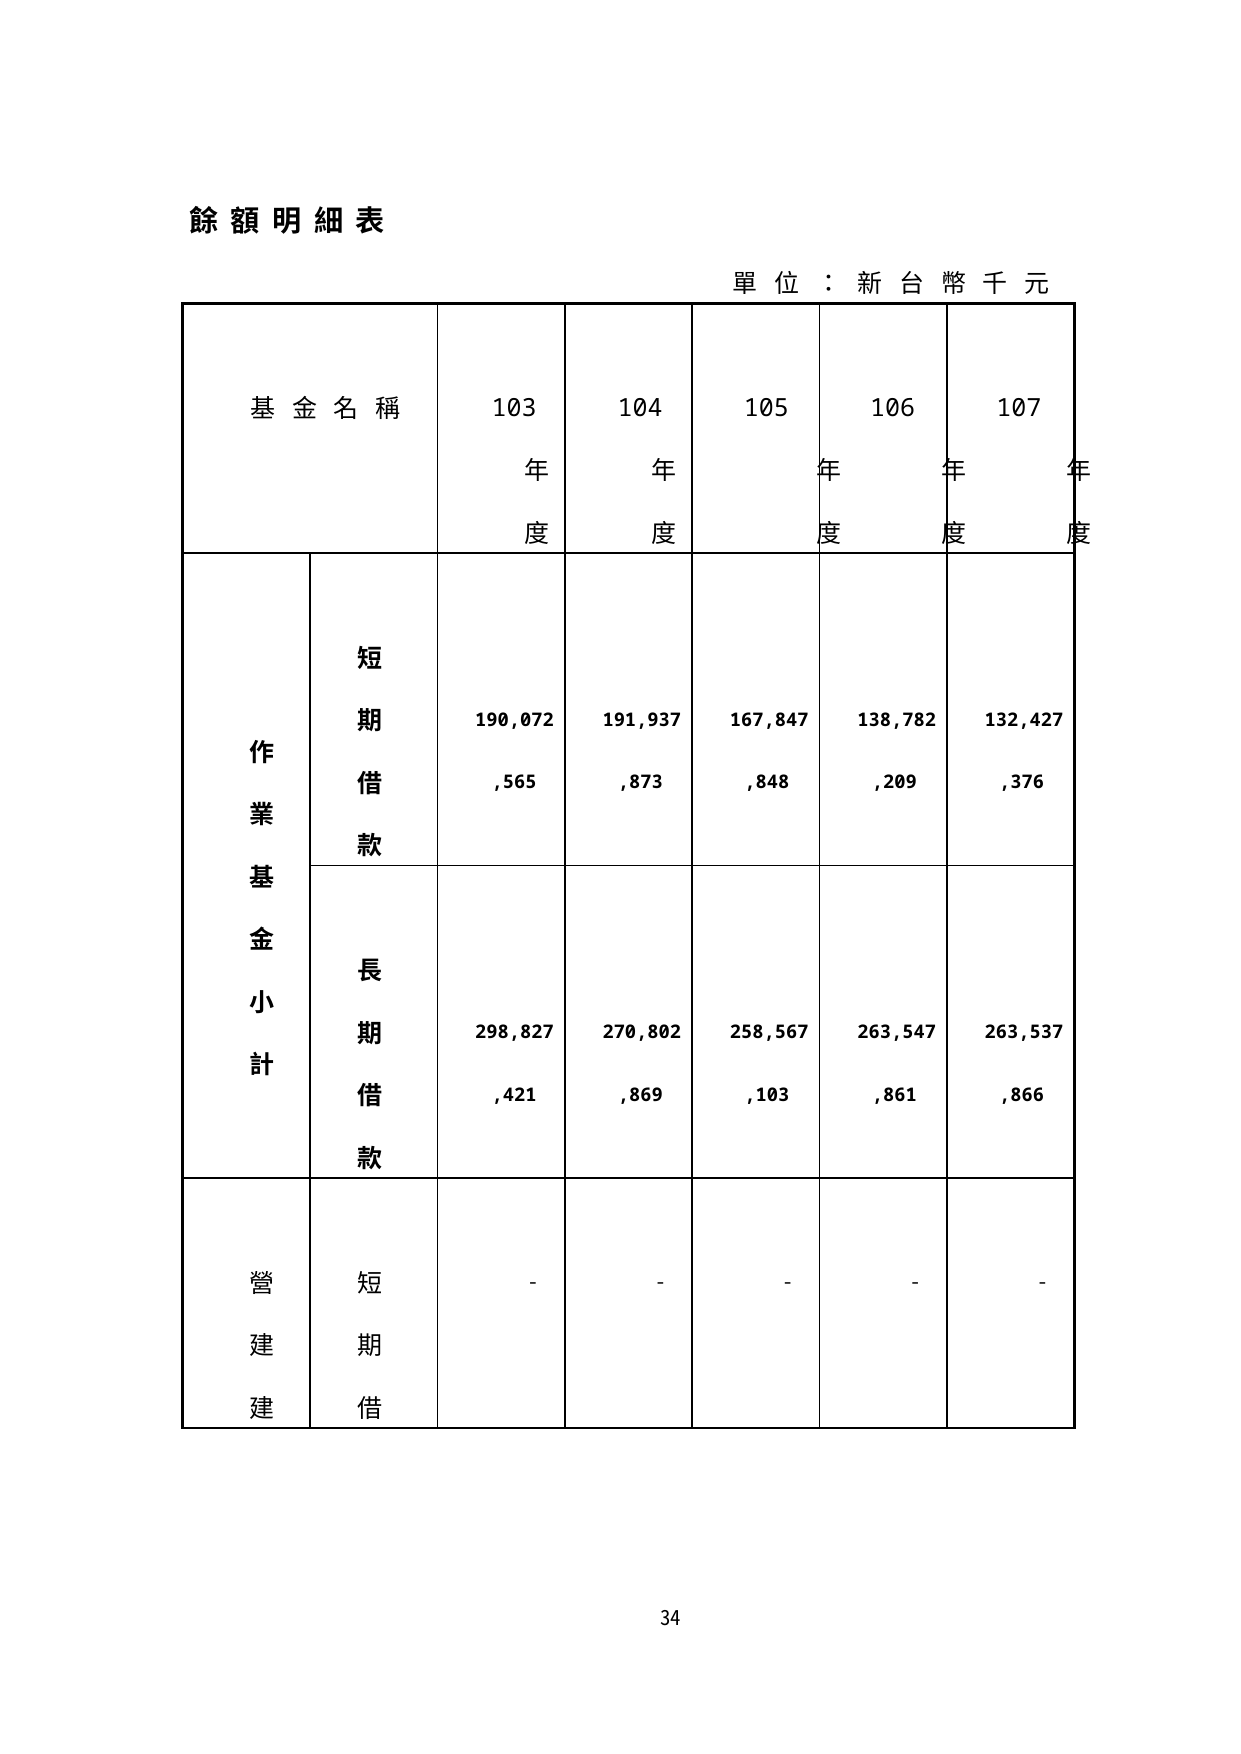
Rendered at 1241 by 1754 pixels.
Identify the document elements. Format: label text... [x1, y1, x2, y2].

table_cell - [566, 1179, 691, 1427]
table_cell 258,567,103 [693, 866, 819, 1177]
table_cell 營建建 [184, 1179, 309, 1427]
table_header 106年度 [820, 305, 946, 552]
table_header 103年度 [438, 305, 564, 552]
table_cell 298,827,421 [438, 866, 564, 1177]
table_header 105年度 [693, 305, 819, 552]
table_header 104年度 [566, 305, 691, 552]
text 餘額明細表 [183, 177, 1058, 240]
table_cell - [948, 1179, 1073, 1427]
table_cell 263,547,861 [820, 866, 946, 1177]
table_cell - [438, 1179, 564, 1427]
table_header 107年度 [948, 305, 1073, 552]
table_cell 167,847,848 [693, 554, 819, 865]
text 單位：新台幣千元 [183, 240, 1058, 302]
table_cell 132,427,376 [948, 554, 1073, 865]
table_cell 長期借款 [311, 866, 437, 1177]
table_cell 作業基金小計 [184, 554, 309, 1177]
table_cell 短期借款 [311, 554, 437, 865]
table_cell 190,072,565 [438, 554, 564, 865]
table_cell 138,782,209 [820, 554, 946, 865]
table_cell 短期借 [311, 1179, 437, 1427]
table_cell 263,537,866 [948, 866, 1073, 1177]
table_cell 270,802,869 [566, 866, 691, 1177]
table_cell 191,937,873 [566, 554, 691, 865]
table_cell - [820, 1179, 946, 1427]
table_cell - [693, 1179, 819, 1427]
table_header 基金名稱 [184, 305, 437, 552]
